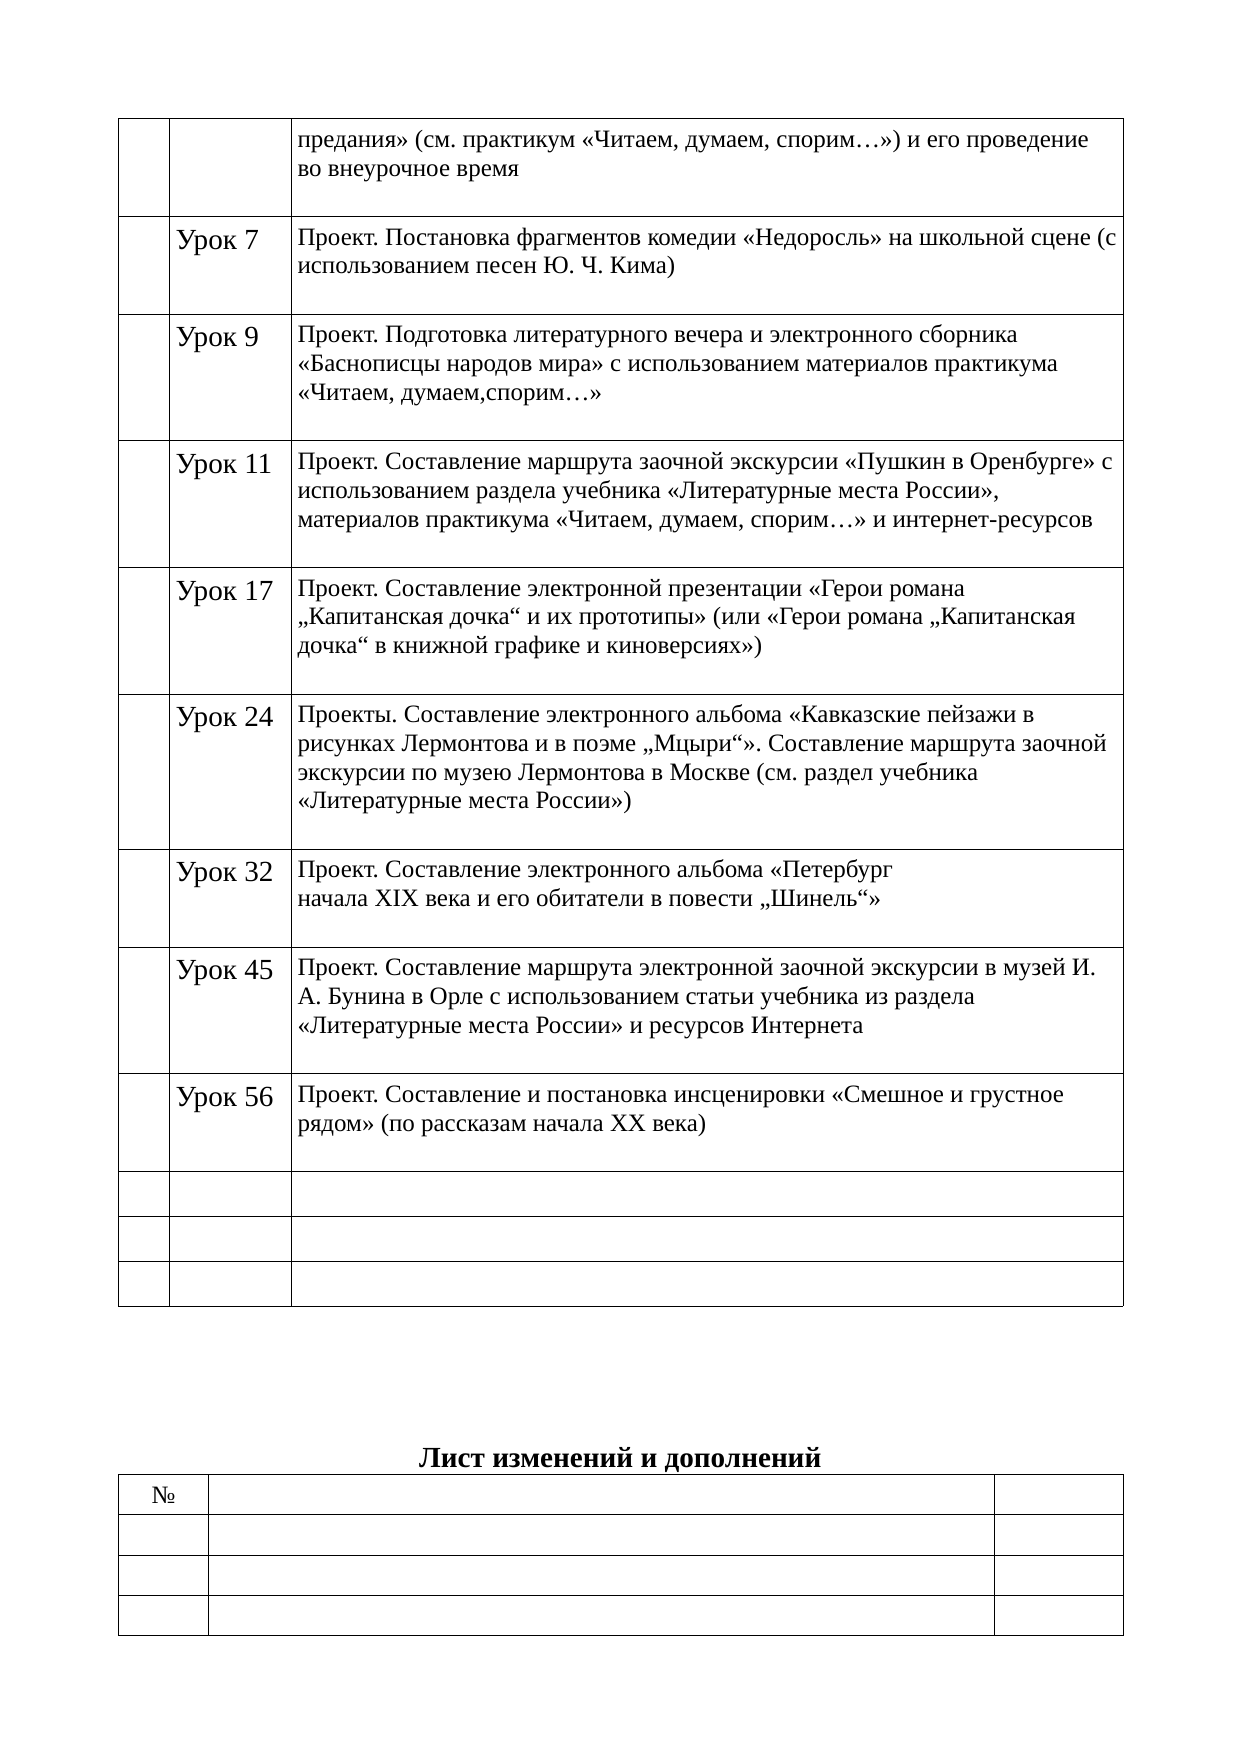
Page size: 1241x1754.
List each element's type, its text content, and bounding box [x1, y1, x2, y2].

table_cell [995, 1515, 1123, 1555]
table_cell Проекты. Составление электронного альбома «Кавказские пейзажи в рисунках Лермонтова и в поэме „Мцыри“». Составление маршрута заочной экскурсии по музею Лермонтова в Москве (см. раздел учебника «Литературные места России») [292, 695, 1123, 849]
table_header [209, 1475, 994, 1514]
table_cell Проект. Постановка фрагментов комедии «Недоросль» на школьной сцене (с использованием песен Ю. Ч. Кима) [292, 217, 1123, 314]
table_cell [119, 119, 169, 216]
table_cell [119, 1262, 169, 1306]
table_cell [119, 1515, 208, 1555]
table_cell Урок 45 [170, 948, 291, 1073]
table_cell [209, 1596, 994, 1635]
table_cell предания» (см. практикум «Читаем, думаем, спорим…») и его проведение во внеурочное время [292, 119, 1123, 216]
table_cell [119, 850, 169, 947]
table_cell Урок 11 [170, 441, 291, 567]
table_cell Урок 32 [170, 850, 291, 947]
table_cell Проект. Составление маршрута заочной экскурсии «Пушкин в Оренбурге» с использованием раздела учебника «Литературные места России», материалов практикума «Читаем, думаем, спорим…» и интернет-ресурсов [292, 441, 1123, 567]
table_cell Урок 7 [170, 217, 291, 314]
table_cell [119, 568, 169, 693]
table_cell [119, 1556, 208, 1595]
table_cell [170, 1217, 291, 1261]
table_cell Урок 9 [170, 315, 291, 440]
table_cell [119, 695, 169, 849]
table_cell Проект. Подготовка литературного вечера и электронного сборника «Баснописцы народов мира» с использованием материалов практикума «Читаем, думаем,спорим…» [292, 315, 1123, 440]
table_cell [119, 315, 169, 440]
table_cell [170, 119, 291, 216]
table_cell [119, 1217, 169, 1261]
table_cell Проект. Составление электронного альбома «Петербург начала XIX века и его обитатели в повести „Шинель“» [292, 850, 1123, 947]
table_cell [995, 1596, 1123, 1635]
text Лист изменений и дополнений [118, 1441, 1122, 1474]
table_cell [119, 948, 169, 1073]
table_cell Урок 56 [170, 1074, 291, 1171]
table_cell [170, 1172, 291, 1216]
table_cell Урок 17 [170, 568, 291, 693]
table_cell [119, 1596, 208, 1635]
table_cell [209, 1515, 994, 1555]
table_cell [209, 1556, 994, 1595]
table_cell Проект. Составление маршрута электронной заочной экскурсии в музей И. А. Бунина в Орле с использованием статьи учебника из раздела «Литературные места России» и ресурсов Интернета [292, 948, 1123, 1073]
table_cell [292, 1172, 1123, 1216]
table_cell [119, 1074, 169, 1171]
table_header [995, 1475, 1123, 1514]
table_cell Проект. Составление электронной презентации «Герои романа „Капитанская дочка“ и их прототипы» (или «Герои романа „Капитанская дочка“ в книжной графике и киноверсиях») [292, 568, 1123, 693]
table_cell [119, 217, 169, 314]
table_header № [119, 1475, 208, 1514]
table_cell Проект. Составление и постановка инсценировки «Смешное и грустное рядом» (по рассказам начала XX века) [292, 1074, 1123, 1171]
table_cell [995, 1556, 1123, 1595]
table_cell Урок 24 [170, 695, 291, 849]
table_cell [292, 1262, 1123, 1306]
table_cell [119, 1172, 169, 1216]
table_cell [170, 1262, 291, 1306]
table_cell [292, 1217, 1123, 1261]
table_cell [119, 441, 169, 567]
